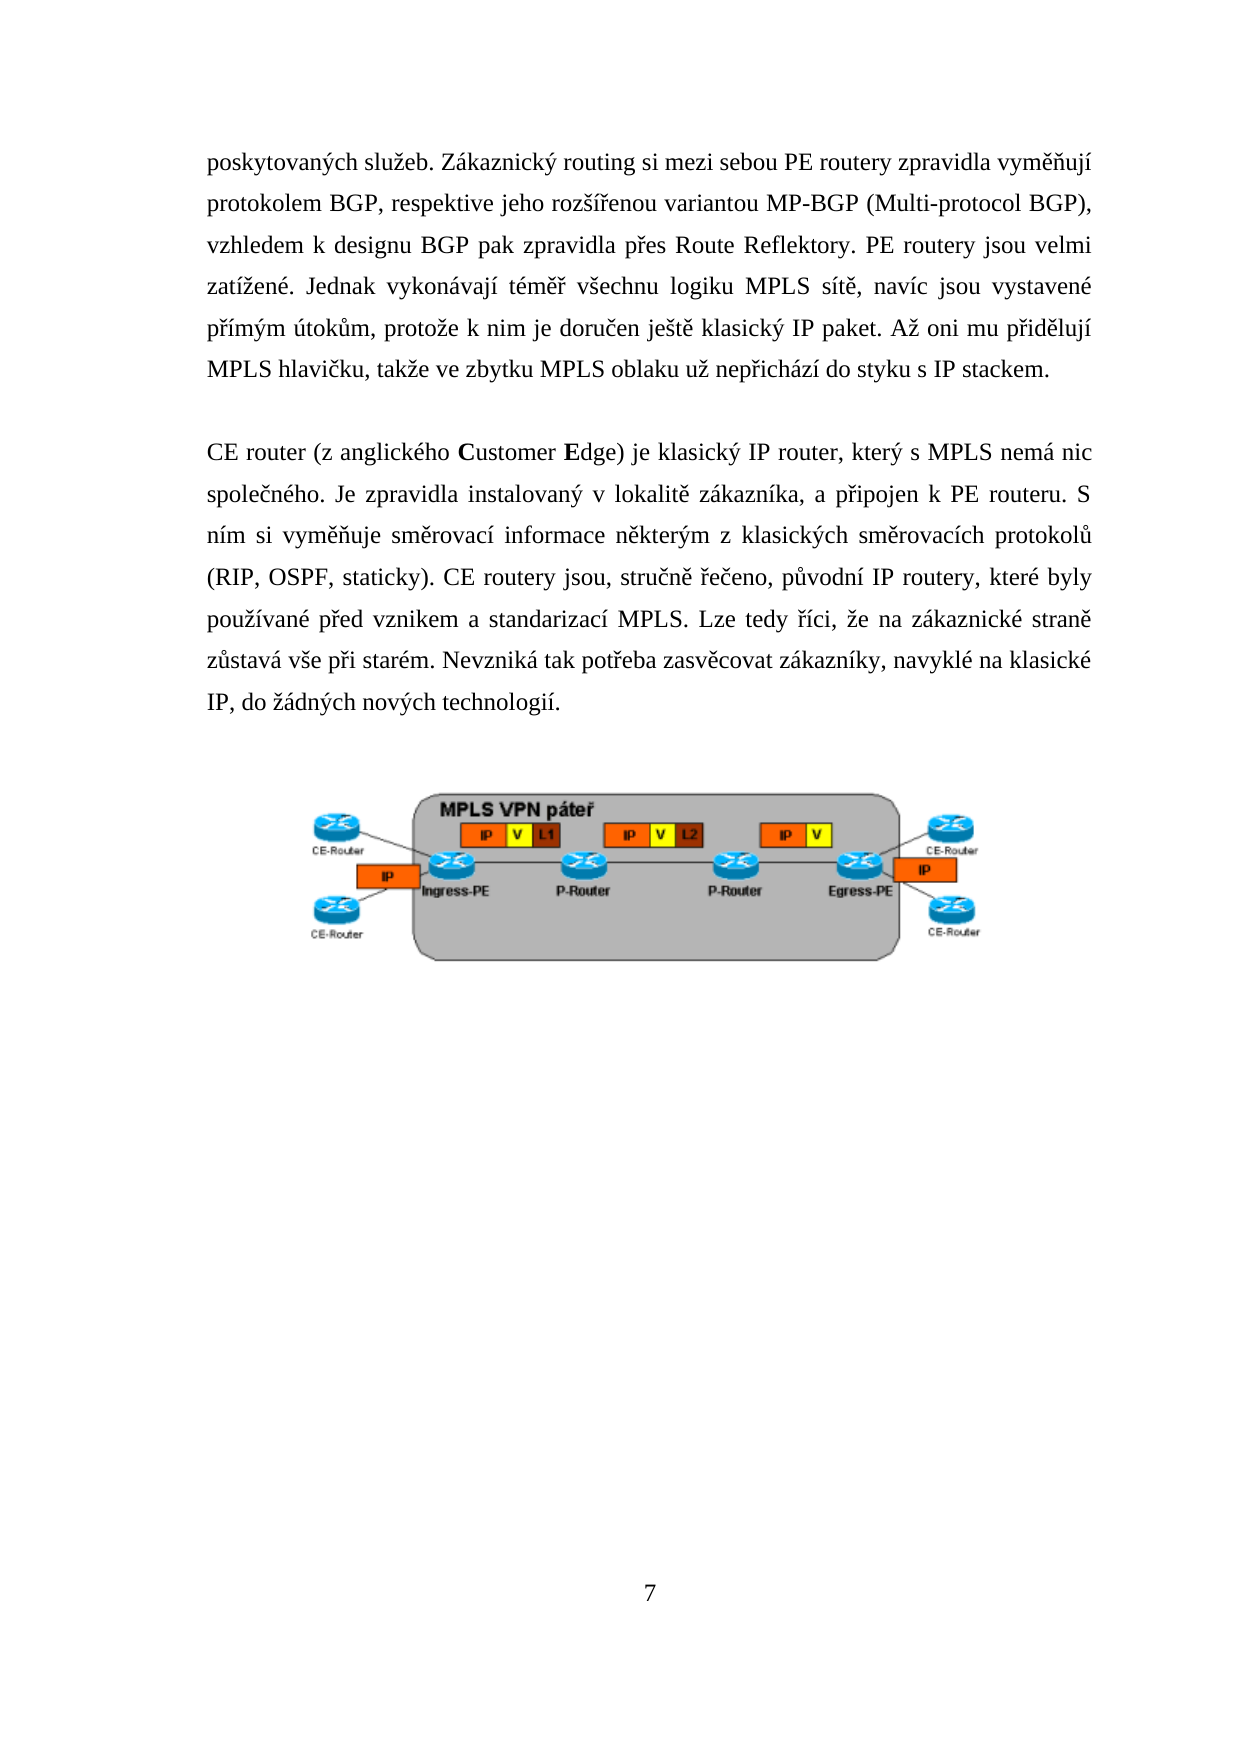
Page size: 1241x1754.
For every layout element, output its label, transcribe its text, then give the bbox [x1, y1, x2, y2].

text poskytovaných služeb. Zákaznický routing si mezi sebou PE routery zpravidla vyměňují protokolem BGP, respektive jeho rozšířenou variantou MP-BGP (Multi-protocol BGP), vzhledem k designu BGP pak zpravidla přes Route Reflektory. PE routery jsou velmi zatížené. Jednak vykonávají téměř všechnu logiku MPLS sítě, navíc jsou vystavené přímým útokům, protože k nim je doručen ještě klasický IP paket. Až oni mu přidělují MPLS hlavičku, takže ve zbytku MPLS oblaku už nepřichází do styku s IP stackem. [207, 148, 1093, 383]
picture [259, 771, 1040, 1026]
text CE router (z anglického Customer Edge) je klasický IP router, který s MPLS nemá nic společného. Je zpravidla instalovaný v lokalitě zákazníka, a připojen k PE routeru. S ním si vyměňuje směrovací informace některým z klasických směrovacích protokolů (RIP, OSPF, staticky). CE routery jsou, stručně řečeno, původní IP routery, které byly používané před vznikem a standarizací MPLS. Lze tedy říci, že na zákaznické straně zůstavá vše při starém. Nevzniká tak potřeba zasvěcovat zákazníky, navyklé na klasické IP, do žádných nových technologií. [207, 438, 1093, 716]
